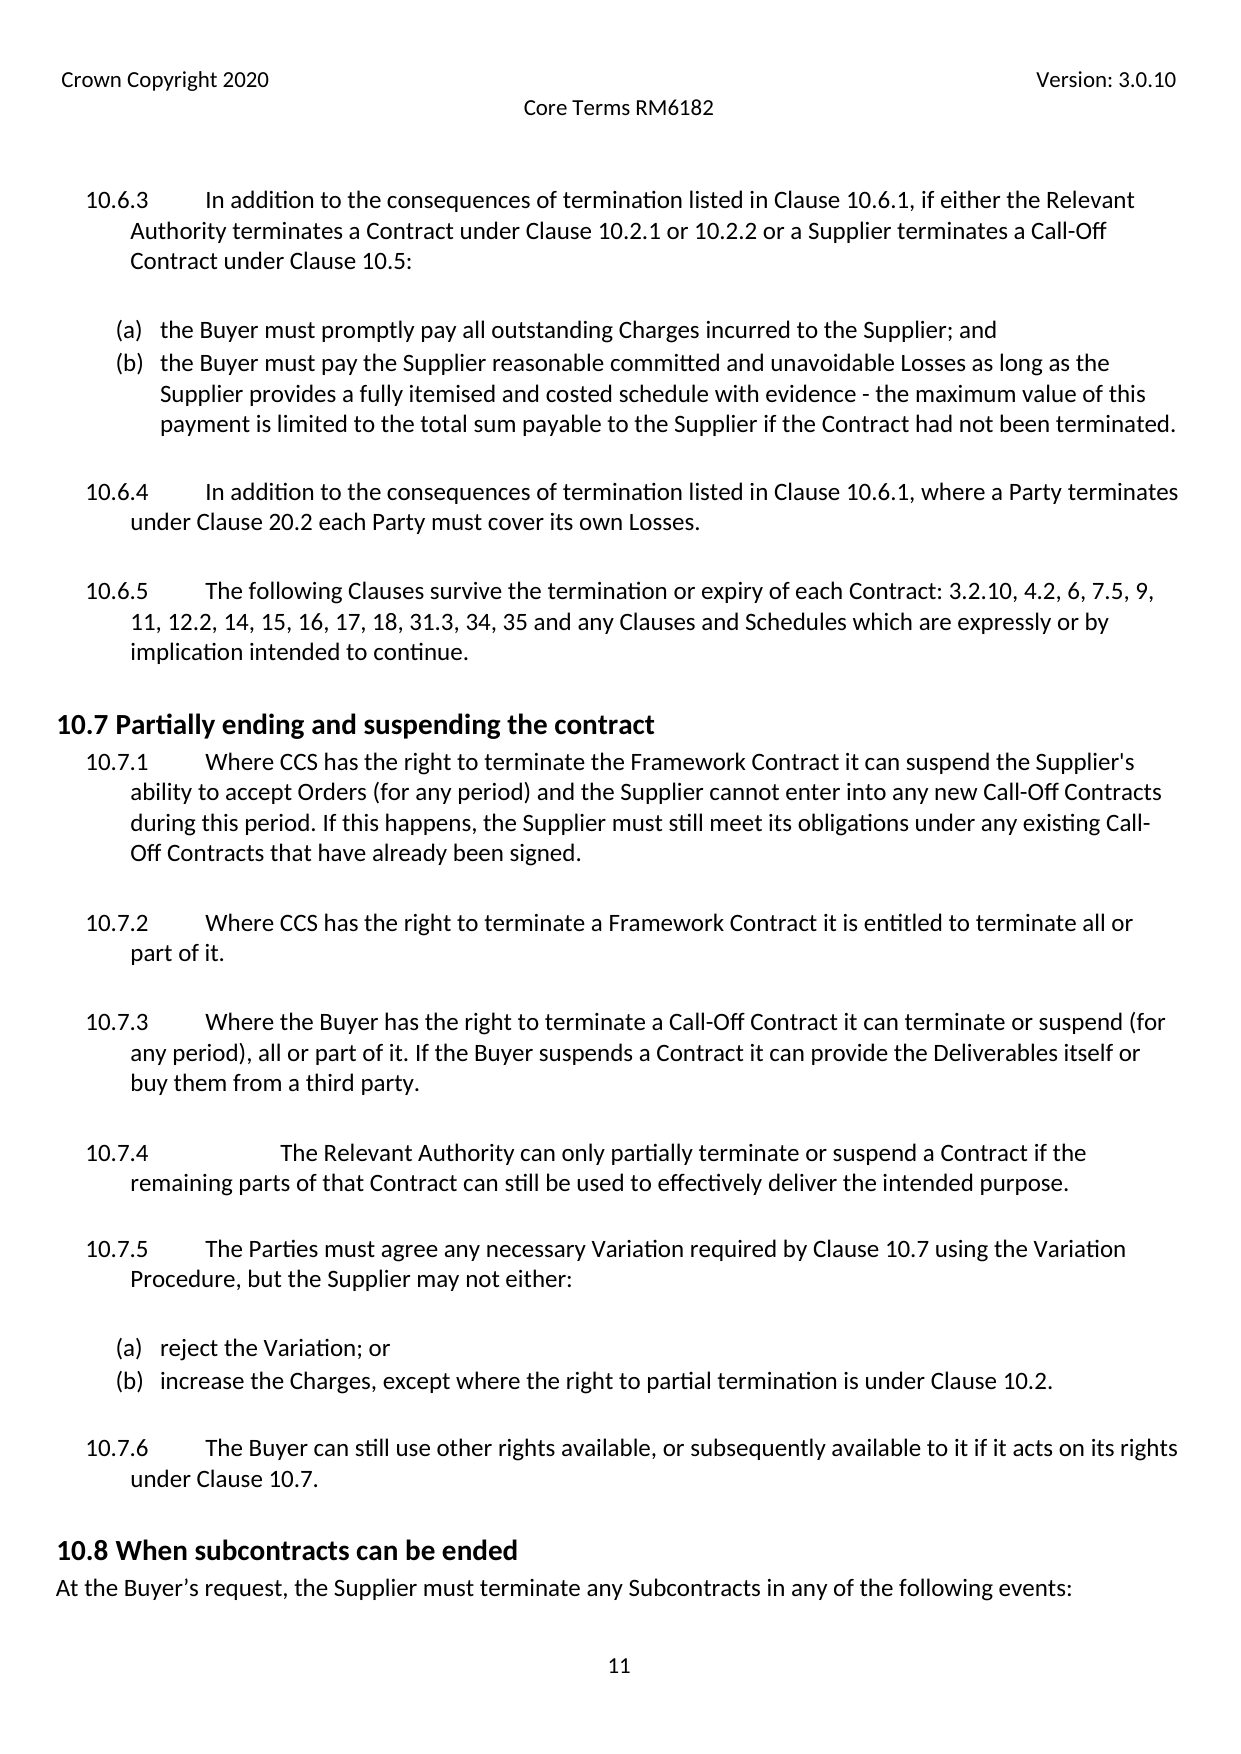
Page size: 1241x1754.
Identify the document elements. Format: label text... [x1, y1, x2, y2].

list Where the Buyer has the right to terminate a Call-Off Contract it can terminate or suspend (for any period), all or part of it. If the Buyer suspends a Contract it can provide the Deliverables itself or buy them from a third party. [85, 1007, 1181, 1098]
list Partially ending and suspending the contract [56, 706, 1181, 742]
list The following Clauses survive the termination or expiry of each Contract: 3.2.10, 4.2, 6, 7.5, 9, 11, 12.2, 14, 15, 16, 17, 18, 31.3, 34, 35 and any Clauses and Schedules which are expressly or by implication intended to continue. [85, 576, 1181, 667]
list The Buyer can still use other rights available, or subsequently available to it if it acts on its rights under Clause 10.7. [85, 1432, 1181, 1493]
list The Parties must agree any necessary Variation required by Clause 10.7 using the Variation Procedure, but the Supplier may not either: [85, 1233, 1181, 1294]
list In addition to the consequences of termination listed in Clause 10.6.1, if either the Relevant Authority terminates a Contract under Clause 10.2.1 or 10.2.2 or a Supplier terminates a Call-Off Contract under Clause 10.5: [85, 184, 1181, 276]
list reject the Variation; or [115, 1333, 1181, 1363]
text At the Buyer’s request, the Supplier must terminate any Subcontracts in any of the following events: [56, 1572, 1181, 1603]
list the Buyer must promptly pay all outstanding Charges incurred to the Supplier; and [115, 315, 1181, 345]
list the Buyer must pay the Supplier reasonable committed and unavoidable Losses as long as the Supplier provides a fully itemised and costed schedule with evidence - the maximum value of this payment is limited to the total sum payable to the Supplier if the Contract had not been terminated. [115, 347, 1181, 439]
list The Relevant Authority can only partially terminate or suspend a Contract if the remaining parts of that Contract can still be used to effectively deliver the intended purpose. [85, 1137, 1181, 1228]
list Where CCS has the right to terminate the Framework Contract it can suspend the Supplier's ability to accept Orders (for any period) and the Supplier cannot enter into any new Call-Off Contracts during this period. If this happens, the Supplier must still meet its obligations under any existing Call-Off Contracts that have already been signed. [85, 746, 1181, 868]
list When subcontracts can be ended [56, 1532, 1181, 1568]
list increase the Charges, except where the right to partial termination is under Clause 10.2. [115, 1365, 1181, 1396]
list In addition to the consequences of termination listed in Clause 10.6.1, where a Party terminates under Clause 20.2 each Party must cover its own Losses. [85, 476, 1181, 537]
list Where CCS has the right to terminate a Framework Contract it is entitled to terminate all or part of it. [85, 907, 1181, 968]
